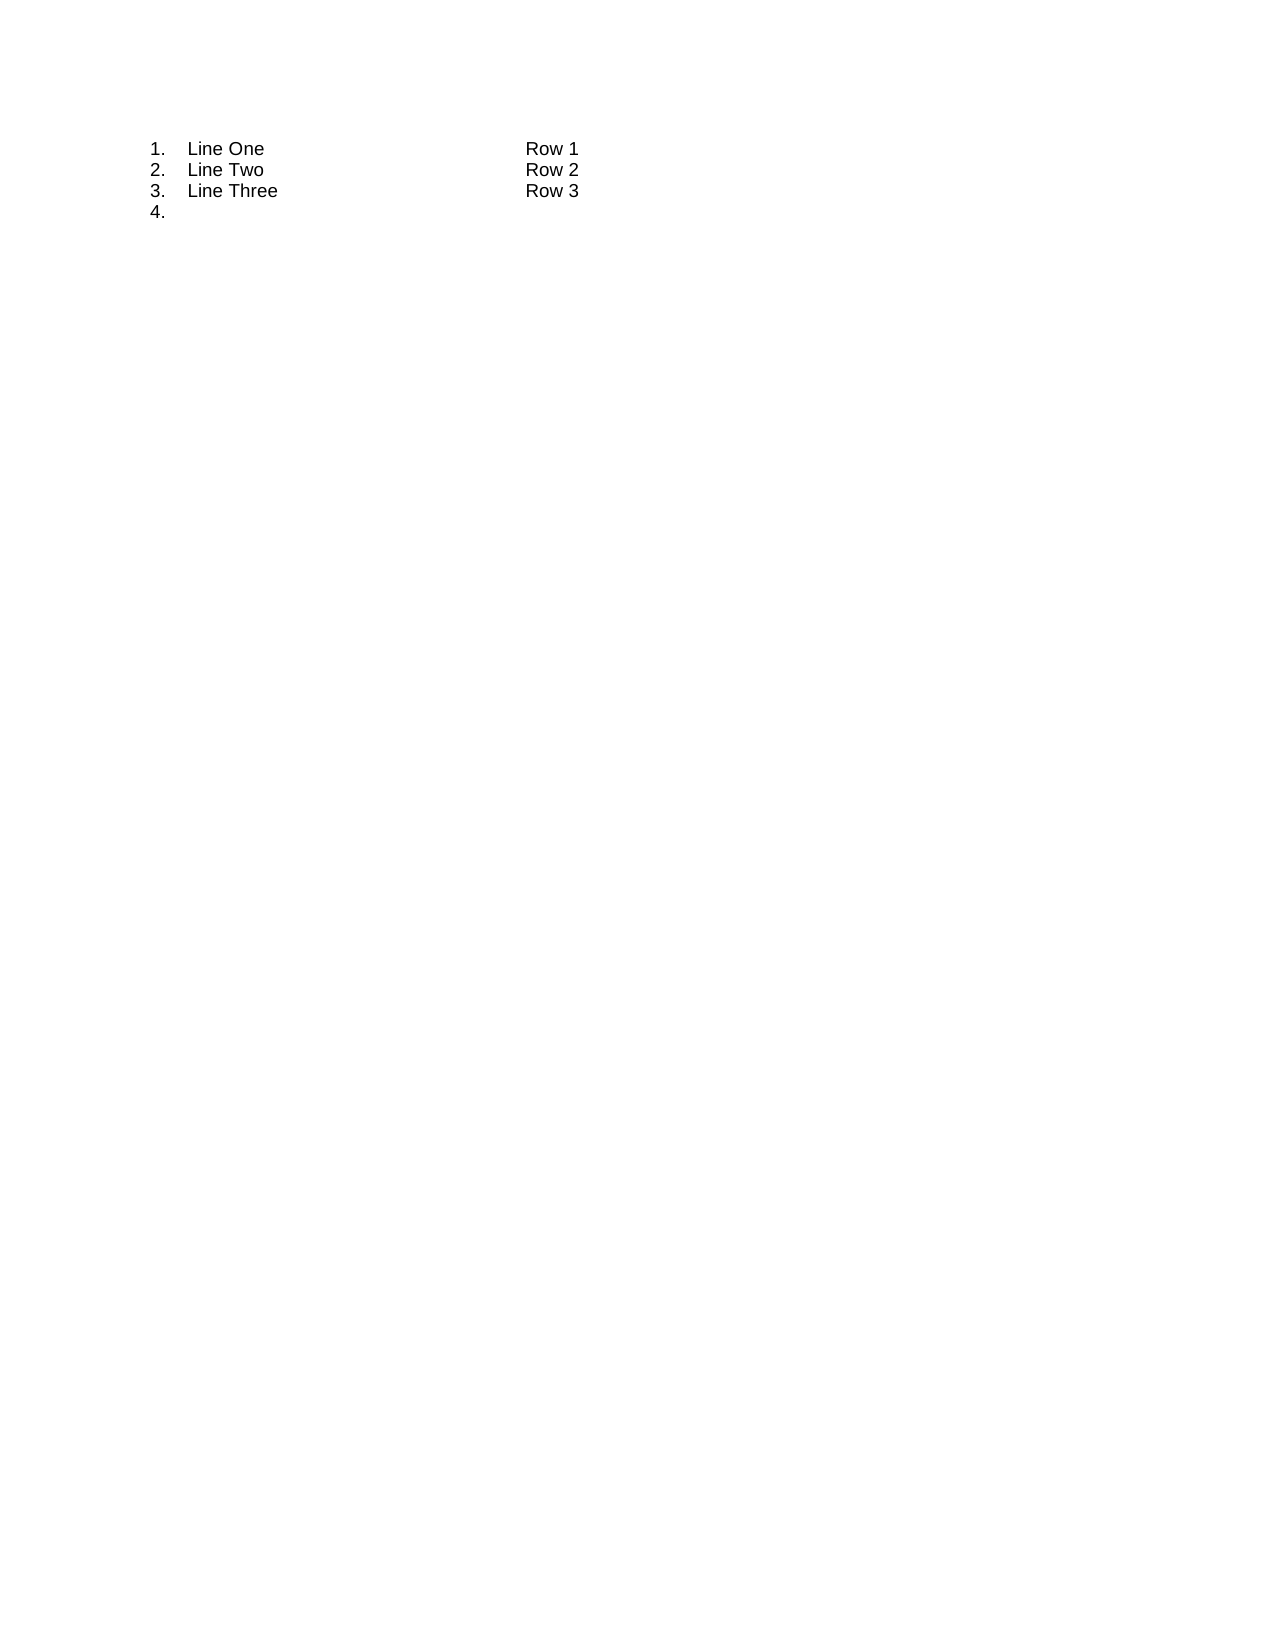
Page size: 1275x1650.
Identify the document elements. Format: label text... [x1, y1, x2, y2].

list Line One Row 1 [150, 138, 1125, 159]
list Line Three Row 3 [150, 181, 1125, 202]
list Line Two Row 2 [150, 159, 1125, 181]
